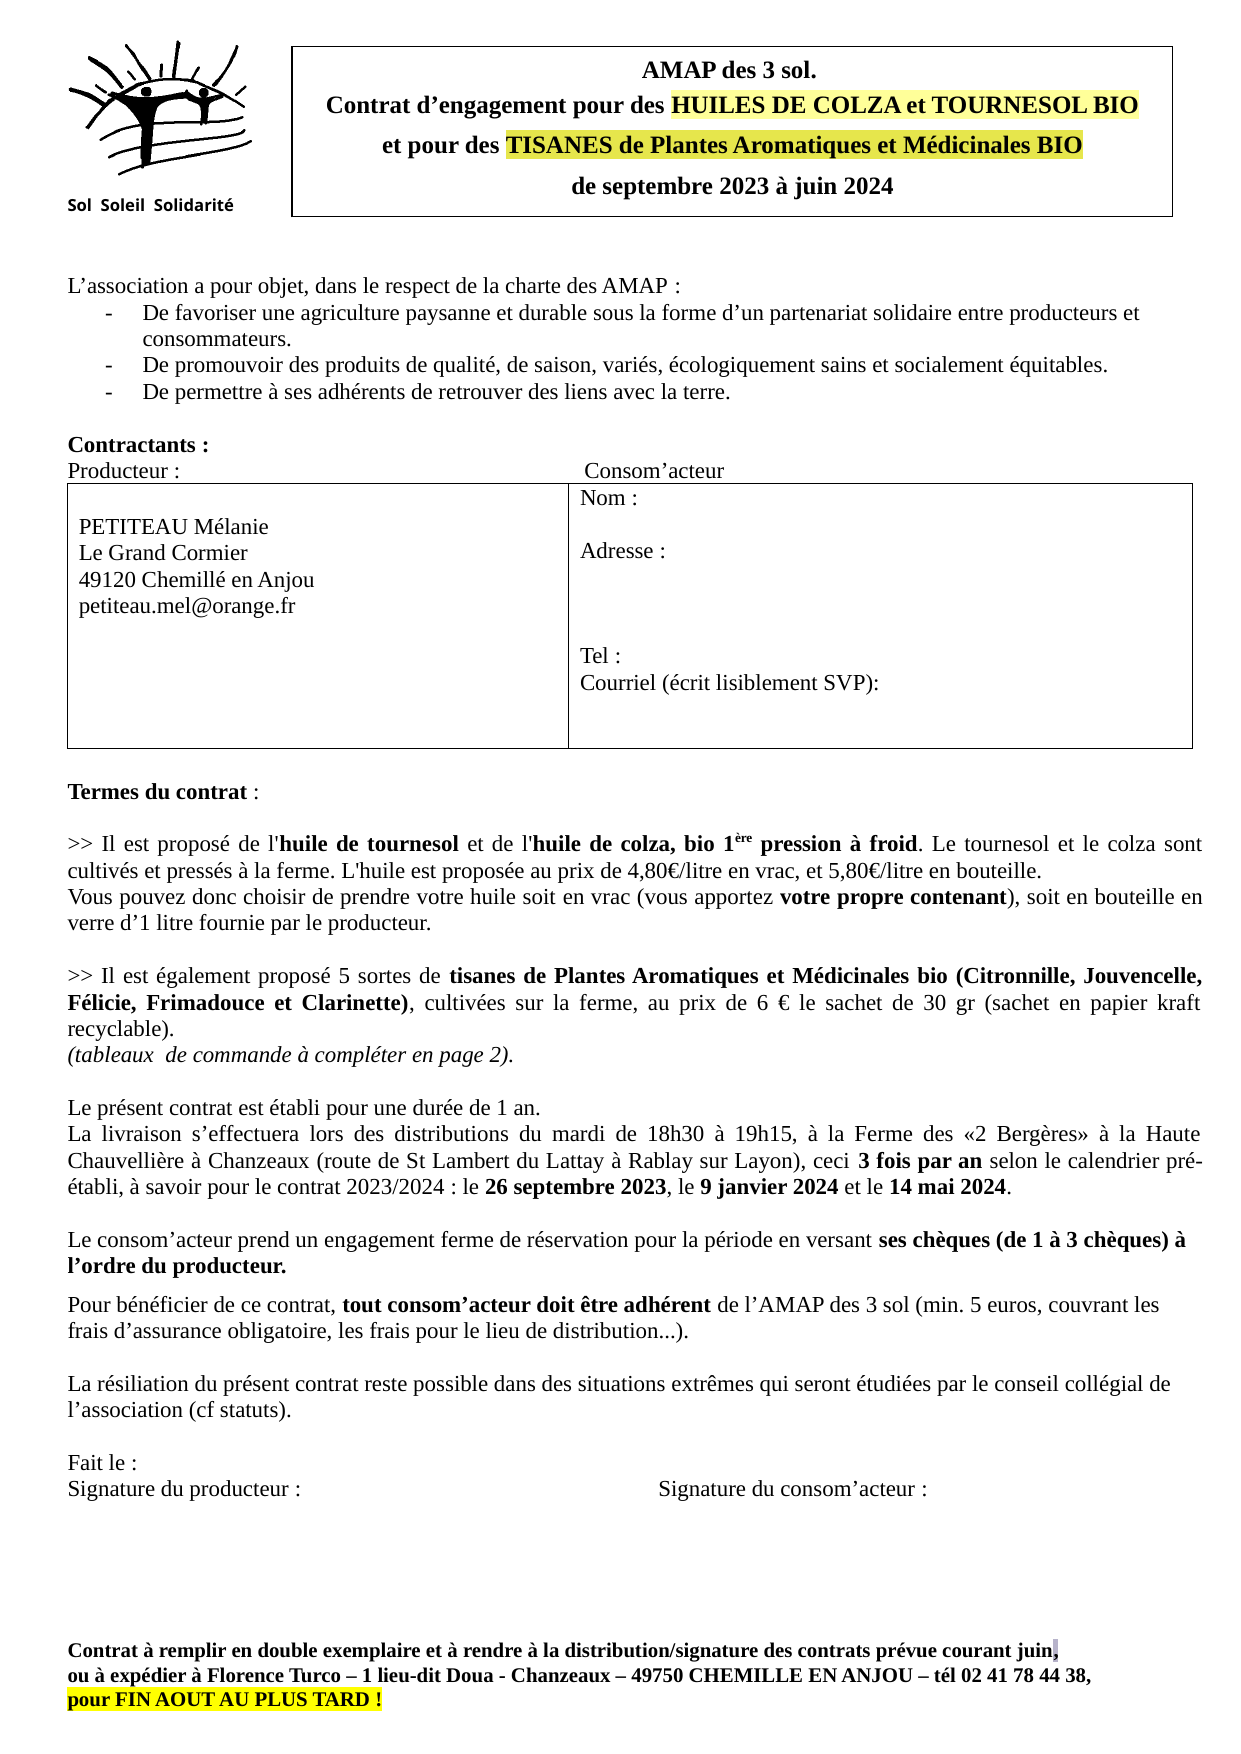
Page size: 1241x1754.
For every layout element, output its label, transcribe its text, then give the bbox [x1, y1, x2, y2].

text de septembre 2023 à juin 2024 [308, 171, 1157, 200]
text Fait le : [67, 1449, 1203, 1475]
list De favoriser une agriculture paysanne et durable sous la forme d’un partenariat solidaire entre producteurs et consommateurs. [105, 299, 1203, 352]
table_header Nom : Adresse : Tel : Courriel (écrit lisiblement SVP): [569, 484, 1192, 748]
text Sol Soleil Solidarité [67, 180, 1203, 220]
text Contractants : [67, 431, 1203, 457]
text Producteur : Consom’acteur [67, 457, 1203, 483]
text >> Il est également proposé 5 sortes de tisanes de Plantes Aromatiques et Médicinales bio (Citronnille, Jouvencelle, Félicie, Frimadouce et Clarinette), cultivées sur la ferme, au prix de 6 € le sachet de 30 gr (sachet en papier kraft recyclable). [67, 962, 1203, 1041]
text et pour des TISANES de Plantes Aromatiques et Médicinales BIO [308, 130, 1157, 159]
text La résiliation du présent contrat reste possible dans des situations extrêmes qui seront étudiées par le conseil collégial de l’association (cf statuts). [67, 1370, 1203, 1423]
text (tableaux de commande à compléter en page 2). [67, 1041, 1203, 1068]
text Contrat à remplir en double exemplaire et à rendre à la distribution/signature des contrats prévue courant juin, [67, 1638, 1203, 1662]
text L’association a pour objet, dans le respect de la charte des AMAP : [67, 272, 1203, 299]
list De permettre à ses adhérents de retrouver des liens avec la terre. [105, 378, 1203, 404]
text Le présent contrat est établi pour une durée de 1 an. [67, 1094, 1203, 1120]
text Vous pouvez donc choisir de prendre votre huile soit en vrac (vous apportez votre propre contenant), soit en bouteille en verre d’1 litre fournie par le producteur. [67, 883, 1203, 936]
text Pour bénéficier de ce contrat, tout consom’acteur doit être adhérent de l’AMAP des 3 sol (min. 5 euros, couvrant les frais d’assurance obligatoire, les frais pour le lieu de distribution...). [67, 1291, 1203, 1344]
list De promouvoir des produits de qualité, de saison, variés, écologiquement sains et socialement équitables. [105, 352, 1203, 378]
text La livraison s’effectuera lors des distributions du mardi de 18h30 à 19h15, à la Ferme des «2 Bergères» à la Haute Chauvellière à Chanzeaux (route de St Lambert du Lattay à Rablay sur Layon), ceci 3 fois par an selon le calendrier pré-établi, à savoir pour le contrat 2023/2024 : le 26 septembre 2023, le 9 janvier 2024 et le 14 mai 2024. [67, 1120, 1203, 1199]
text Termes du contrat : [67, 778, 1203, 804]
text >> Il est proposé de l'huile de tournesol et de l'huile de colza, bio 1ère pression à froid. Le tournesol et le colza sont cultivés et pressés à la ferme. L'huile est proposée au prix de 4,80€/litre en vrac, et 5,80€/litre en bouteille. [67, 830, 1203, 883]
text Le consom’acteur prend un engagement ferme de réservation pour la période en versant ses chèques (de 1 à 3 chèques) à l’ordre du producteur. [67, 1226, 1203, 1278]
text Signature du producteur : Signature du consom’acteur : [67, 1475, 1203, 1502]
text AMAP des 3 sol. [308, 55, 1157, 84]
picture [68, 37, 253, 179]
text ou à expédier à Florence Turco – 1 lieu-dit Doua - Chanzeaux – 49750 CHEMILLE EN ANJOU – tél 02 41 78 44 38, pour FIN AOUT AU PLUS TARD ! [67, 1662, 1203, 1711]
text Contrat d’engagement pour des HUILES DE COLZA et TOURNESOL BIO [308, 90, 1157, 119]
table_header PETITEAU Mélanie Le Grand Cormier 49120 Chemillé en Anjou petiteau.mel@orange.fr [68, 484, 568, 748]
